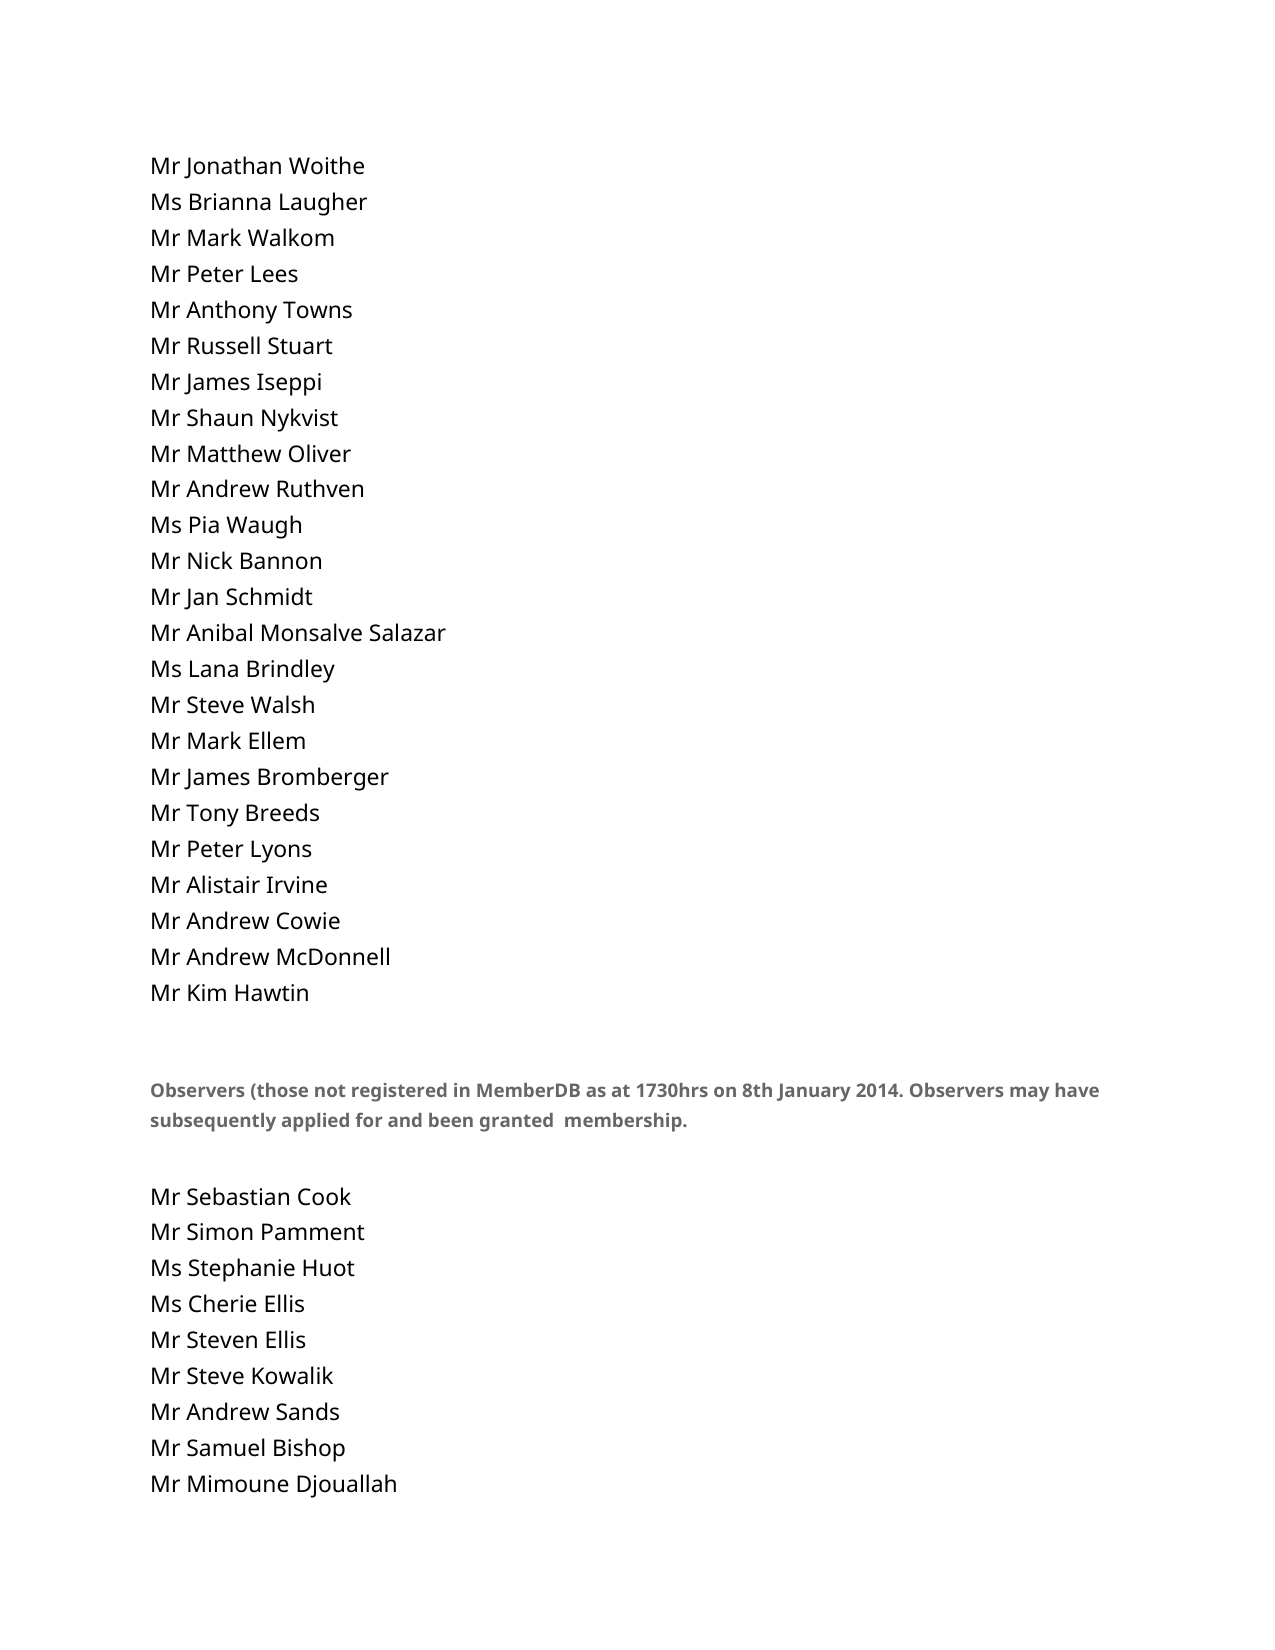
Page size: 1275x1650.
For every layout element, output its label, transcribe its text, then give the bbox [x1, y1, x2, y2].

text Mr Matthew Oliver [150, 437, 1125, 469]
text Mr Mark Walkom [150, 222, 1125, 253]
text Mr Steve Kowalik [150, 1360, 1125, 1391]
text Mr Kim Hawtin [150, 977, 1125, 1008]
text Mr Jan Schmidt [150, 581, 1125, 612]
subtitle Observers (those not registered in MemberDB as at 1730hrs on 8th January 2014. Observers may have subsequently applied for and been granted membership. [150, 1078, 1125, 1132]
text Mr Jonathan Woithe [150, 150, 1125, 181]
text Mr Peter Lees [150, 258, 1125, 289]
text Mr Russell Stuart [150, 330, 1125, 361]
text Mr Andrew Sands [150, 1396, 1125, 1427]
text Mr Andrew Cowie [150, 905, 1125, 936]
text Mr Simon Pamment [150, 1216, 1125, 1248]
text Mr Anthony Towns [150, 294, 1125, 325]
text Mr Sebastian Cook [150, 1180, 1125, 1212]
text Mr Tony Breeds [150, 797, 1125, 828]
text Ms Lana Brindley [150, 653, 1125, 684]
text Ms Cherie Ellis [150, 1288, 1125, 1319]
text Mr Shaun Nykvist [150, 402, 1125, 433]
text Mr Mimoune Djouallah [150, 1468, 1125, 1499]
text Mr Steve Walsh [150, 689, 1125, 720]
text Mr Nick Bannon [150, 545, 1125, 577]
text Mr Alistair Irvine [150, 869, 1125, 900]
text Mr Mark Ellem [150, 725, 1125, 756]
text Mr Peter Lyons [150, 833, 1125, 864]
text Ms Pia Waugh [150, 509, 1125, 541]
text Mr Anibal Monsalve Salazar [150, 617, 1125, 648]
text Mr James Iseppi [150, 366, 1125, 397]
text Mr James Bromberger [150, 761, 1125, 792]
text Mr Samuel Bishop [150, 1432, 1125, 1463]
text Ms Brianna Laugher [150, 186, 1125, 217]
text Ms Stephanie Huot [150, 1252, 1125, 1283]
text Mr Steven Ellis [150, 1324, 1125, 1355]
text Mr Andrew Ruthven [150, 473, 1125, 505]
text Mr Andrew McDonnell [150, 941, 1125, 972]
